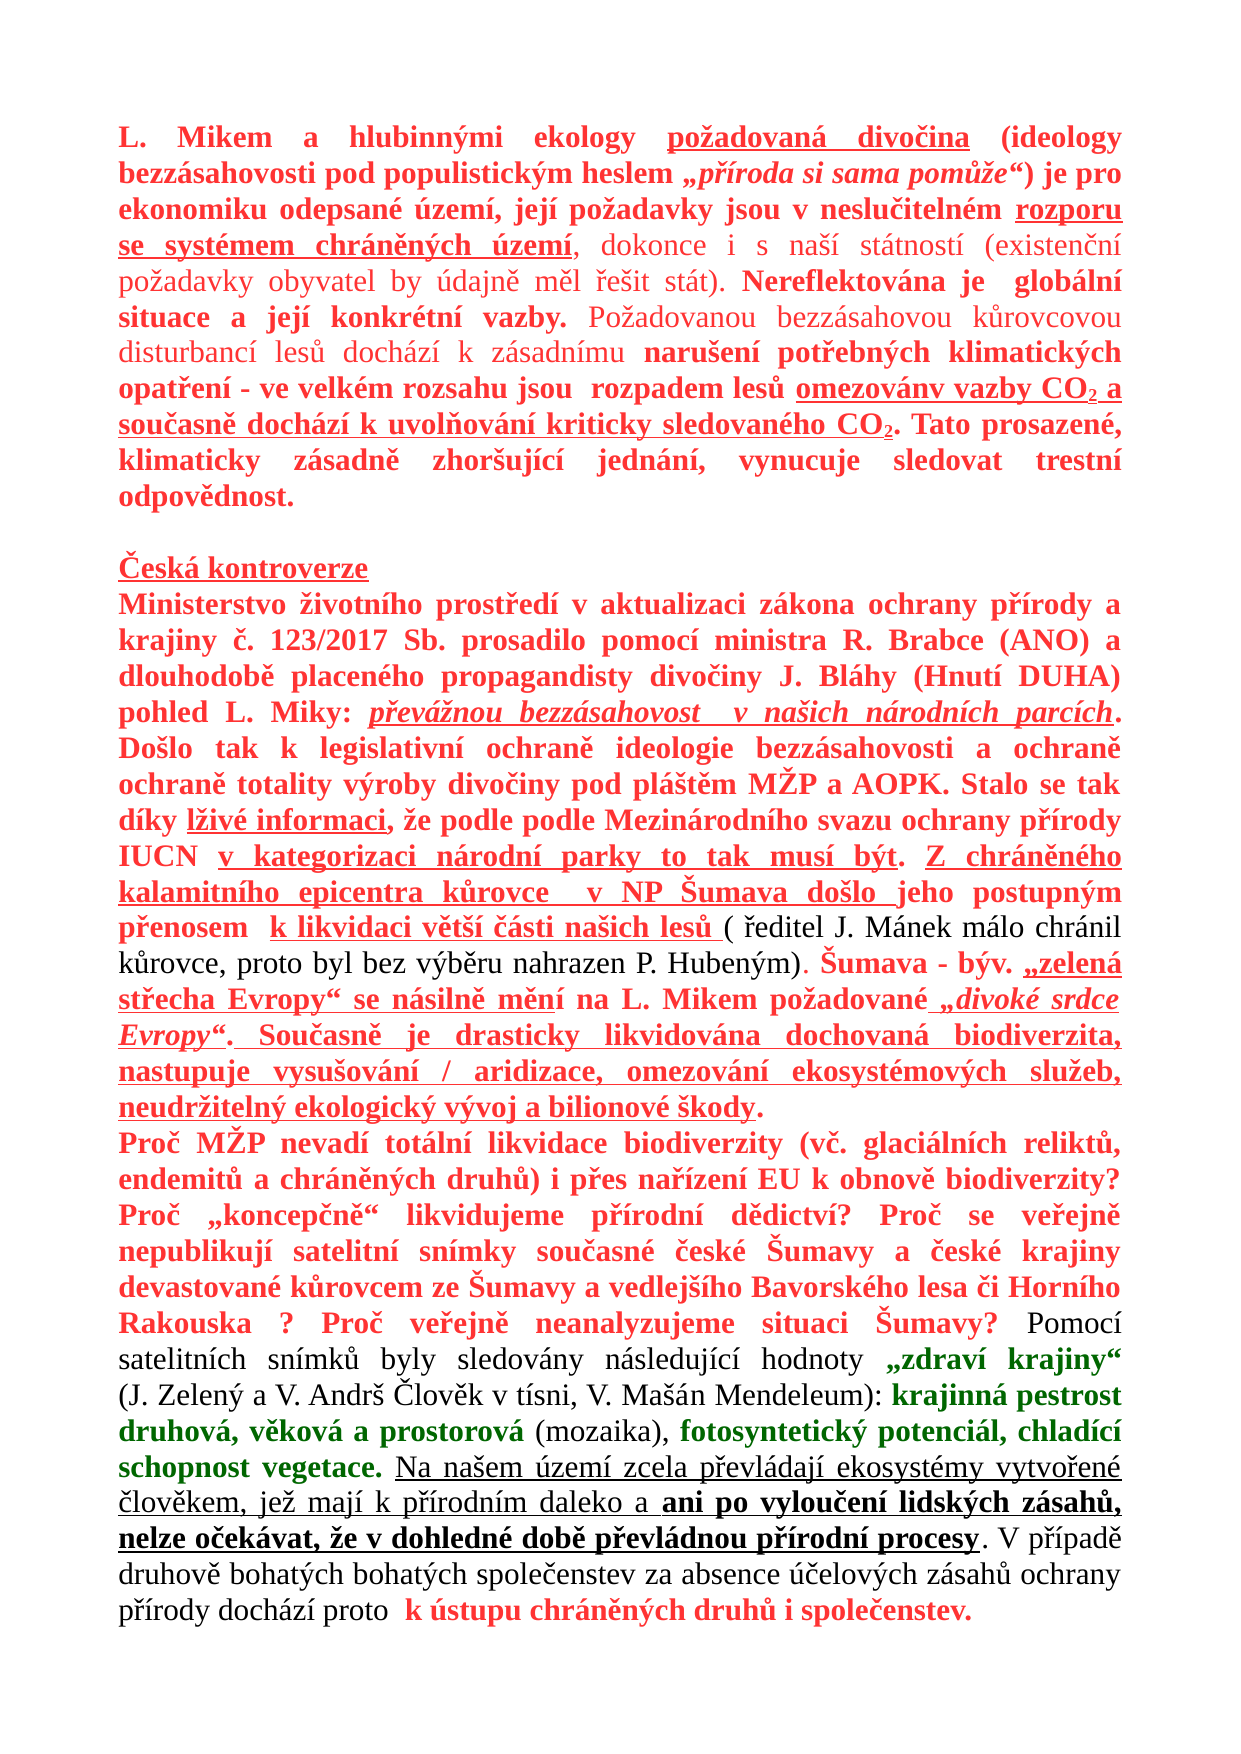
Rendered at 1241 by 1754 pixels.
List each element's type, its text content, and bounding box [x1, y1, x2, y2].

text nelze očekávat, že v dohledné době převládnou přírodní procesy. V případě druhově bohatých bohatých společenstev za absence účelových zásahů ochrany přírody dochází proto k ústupu chráněných druhů i společenstev. [118, 1516, 1122, 1627]
text neudržitelný ekologický vývoj a bilionové škody. [118, 1085, 1122, 1124]
text Ministerstvo životního prostředí v aktualizaci zákona ochrany přírody a krajiny č. 123/2017 Sb. prosadilo pomocí ministra R. Brabce (ANO) a dlouhodobě placeného propagandisty divočiny J. Bláhy (Hnutí DUHA) pohled L. Miky: převážnou bezzásahovost v našich národních parcích. Došlo tak k legislativní ochraně ideologie bezzásahovosti a ochraně ochraně totality výroby divočiny pod pláštěm MŽP a AOPK. Stalo se tak díky lživé informaci, že podle podle Mezinárodního svazu ochrany přírody IUCN v kategorizaci národní parky to tak musí být. Z chráněného kalamitního epicentra kůrovce v NP Šumava došlo jeho postupným přenosem k likvidaci větší části našich lesů ( ředitel J. Mánek málo chránil kůrovce, proto byl bez výběru nahrazen P. Hubeným). Šumava - býv. „zelená střecha Evropy“ se násilně mění na L. Mikem požadované „divoké srdce Evropy“. Současně je drasticky likvidována dochovaná biodiverzita, nastupuje vysušování / aridizace, omezování ekosystémových služeb, [118, 585, 1122, 1084]
text L. Mikem a hlubinnými ekology požadovaná divočina (ideology bezzásahovosti pod populistickým heslem „příroda si sama pomůže“) je pro ekonomiku odepsané území, její požadavky jsou v neslučitelném rozporu se systémem chráněných území, dokonce i s naší státností (existenční požadavky obyvatel by údajně měl řešit stát). Nereflektována je globální situace a její konkrétní vazby. Požadovanou bezzásahovou kůrovcovou disturbancí lesů dochází k zásadnímu narušení potřebných klimatických opatření - ve velkém rozsahu jsou rozpadem lesů omezovánv vazby CO2 a současně dochází k uvolňování kriticky sledovaného CO2. Tato prosazené, klimaticky zásadně zhoršující jednání, vynucuje sledovat trestní odpovědnost. [118, 118, 1122, 513]
text Česká kontroverze [118, 549, 1122, 585]
text Proč MŽP nevadí totální likvidace biodiverzity (vč. glaciálních reliktů, endemitů a chráněných druhů) i přes nařízení EU k obnově biodiverzity? Proč „koncepčně“ likvidujeme přírodní dědictví? Proč se veřejně nepublikují satelitní snímky současné české Šumavy a české krajiny devastované kůrovcem ze Šumavy a vedlejšího Bavorského lesa či Horního Rakouska ? Proč veřejně neanalyzujeme situaci Šumavy? Pomocí satelitních snímků byly sledovány následující hodnoty „zdraví krajiny“ (J. Zelený a V. Andrš Člověk v tísni, V. Mašán Mendeleum): krajinná pestrost druhová, věková a prostorová (mozaika), fotosyntetický potenciál, chladící schopnost vegetace. Na našem území zcela převládají ekosystémy vytvořené člověkem, jež mají k přírodním daleko a ani po vyloučení lidských zásahů, [118, 1124, 1122, 1515]
